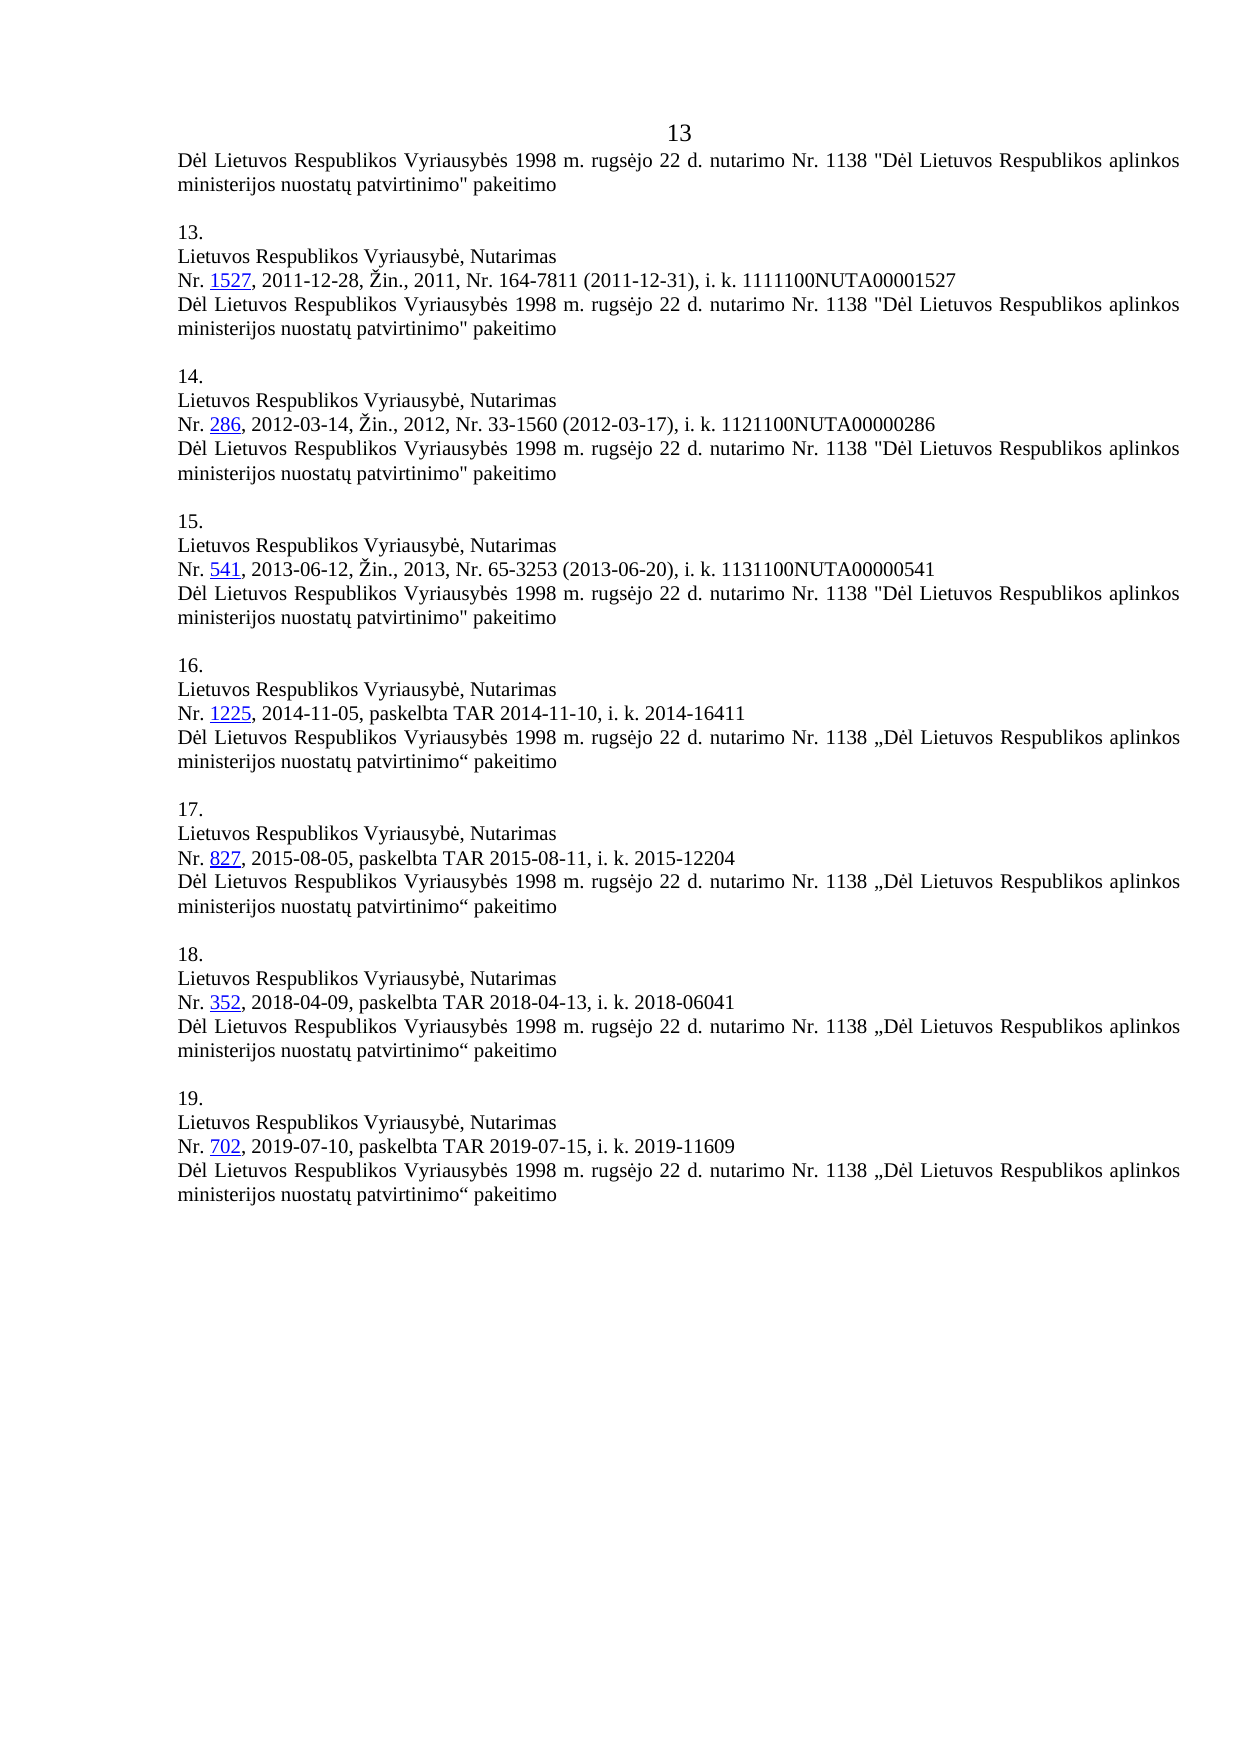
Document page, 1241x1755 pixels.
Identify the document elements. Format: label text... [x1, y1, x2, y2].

text Lietuvos Respublikos Vyriausybė, Nutarimas [177, 388, 1181, 412]
text Lietuvos Respublikos Vyriausybė, Nutarimas [177, 966, 1181, 990]
text 17. [177, 797, 1181, 821]
text Dėl Lietuvos Respublikos Vyriausybės 1998 m. rugsėjo 22 d. nutarimo Nr. 1138 „Dėl Lietuvos Respublikos aplinkos ministerijos nuostatų patvirtinimo“ pakeitimo [177, 1158, 1181, 1206]
text Lietuvos Respublikos Vyriausybė, Nutarimas [177, 1110, 1181, 1134]
text Dėl Lietuvos Respublikos Vyriausybės 1998 m. rugsėjo 22 d. nutarimo Nr. 1138 „Dėl Lietuvos Respublikos aplinkos ministerijos nuostatų patvirtinimo“ pakeitimo [177, 725, 1181, 773]
text 13. [177, 220, 1181, 244]
text Nr. 541, 2013-06-12, Žin., 2013, Nr. 65-3253 (2013-06-20), i. k. 1131100NUTA00000541 [177, 557, 1181, 581]
text Dėl Lietuvos Respublikos Vyriausybės 1998 m. rugsėjo 22 d. nutarimo Nr. 1138 "Dėl Lietuvos Respublikos aplinkos ministerijos nuostatų patvirtinimo" pakeitimo [177, 292, 1181, 340]
text Dėl Lietuvos Respublikos Vyriausybės 1998 m. rugsėjo 22 d. nutarimo Nr. 1138 "Dėl Lietuvos Respublikos aplinkos ministerijos nuostatų patvirtinimo" pakeitimo [177, 436, 1181, 484]
text Dėl Lietuvos Respublikos Vyriausybės 1998 m. rugsėjo 22 d. nutarimo Nr. 1138 „Dėl Lietuvos Respublikos aplinkos ministerijos nuostatų patvirtinimo“ pakeitimo [177, 869, 1181, 918]
text Nr. 1225, 2014-11-05, paskelbta TAR 2014-11-10, i. k. 2014-16411 [177, 701, 1181, 725]
text Nr. 1527, 2011-12-28, Žin., 2011, Nr. 164-7811 (2011-12-31), i. k. 1111100NUTA00001527 [177, 268, 1181, 292]
text Nr. 827, 2015-08-05, paskelbta TAR 2015-08-11, i. k. 2015-12204 [177, 845, 1181, 869]
text Nr. 702, 2019-07-10, paskelbta TAR 2019-07-15, i. k. 2019-11609 [177, 1134, 1181, 1158]
text Nr. 286, 2012-03-14, Žin., 2012, Nr. 33-1560 (2012-03-17), i. k. 1121100NUTA00000286 [177, 412, 1181, 436]
text 18. [177, 942, 1181, 966]
text Lietuvos Respublikos Vyriausybė, Nutarimas [177, 677, 1181, 701]
text 19. [177, 1086, 1181, 1110]
text Dėl Lietuvos Respublikos Vyriausybės 1998 m. rugsėjo 22 d. nutarimo Nr. 1138 "Dėl Lietuvos Respublikos aplinkos ministerijos nuostatų patvirtinimo" pakeitimo [177, 581, 1181, 629]
text Dėl Lietuvos Respublikos Vyriausybės 1998 m. rugsėjo 22 d. nutarimo Nr. 1138 „Dėl Lietuvos Respublikos aplinkos ministerijos nuostatų patvirtinimo“ pakeitimo [177, 1014, 1181, 1062]
text Lietuvos Respublikos Vyriausybė, Nutarimas [177, 244, 1181, 268]
text Lietuvos Respublikos Vyriausybė, Nutarimas [177, 821, 1181, 845]
text Dėl Lietuvos Respublikos Vyriausybės 1998 m. rugsėjo 22 d. nutarimo Nr. 1138 "Dėl Lietuvos Respublikos aplinkos ministerijos nuostatų patvirtinimo" pakeitimo [177, 148, 1181, 196]
text Lietuvos Respublikos Vyriausybė, Nutarimas [177, 533, 1181, 557]
text 16. [177, 653, 1181, 677]
text Nr. 352, 2018-04-09, paskelbta TAR 2018-04-13, i. k. 2018-06041 [177, 990, 1181, 1014]
text 15. [177, 508, 1181, 533]
text 14. [177, 364, 1181, 388]
